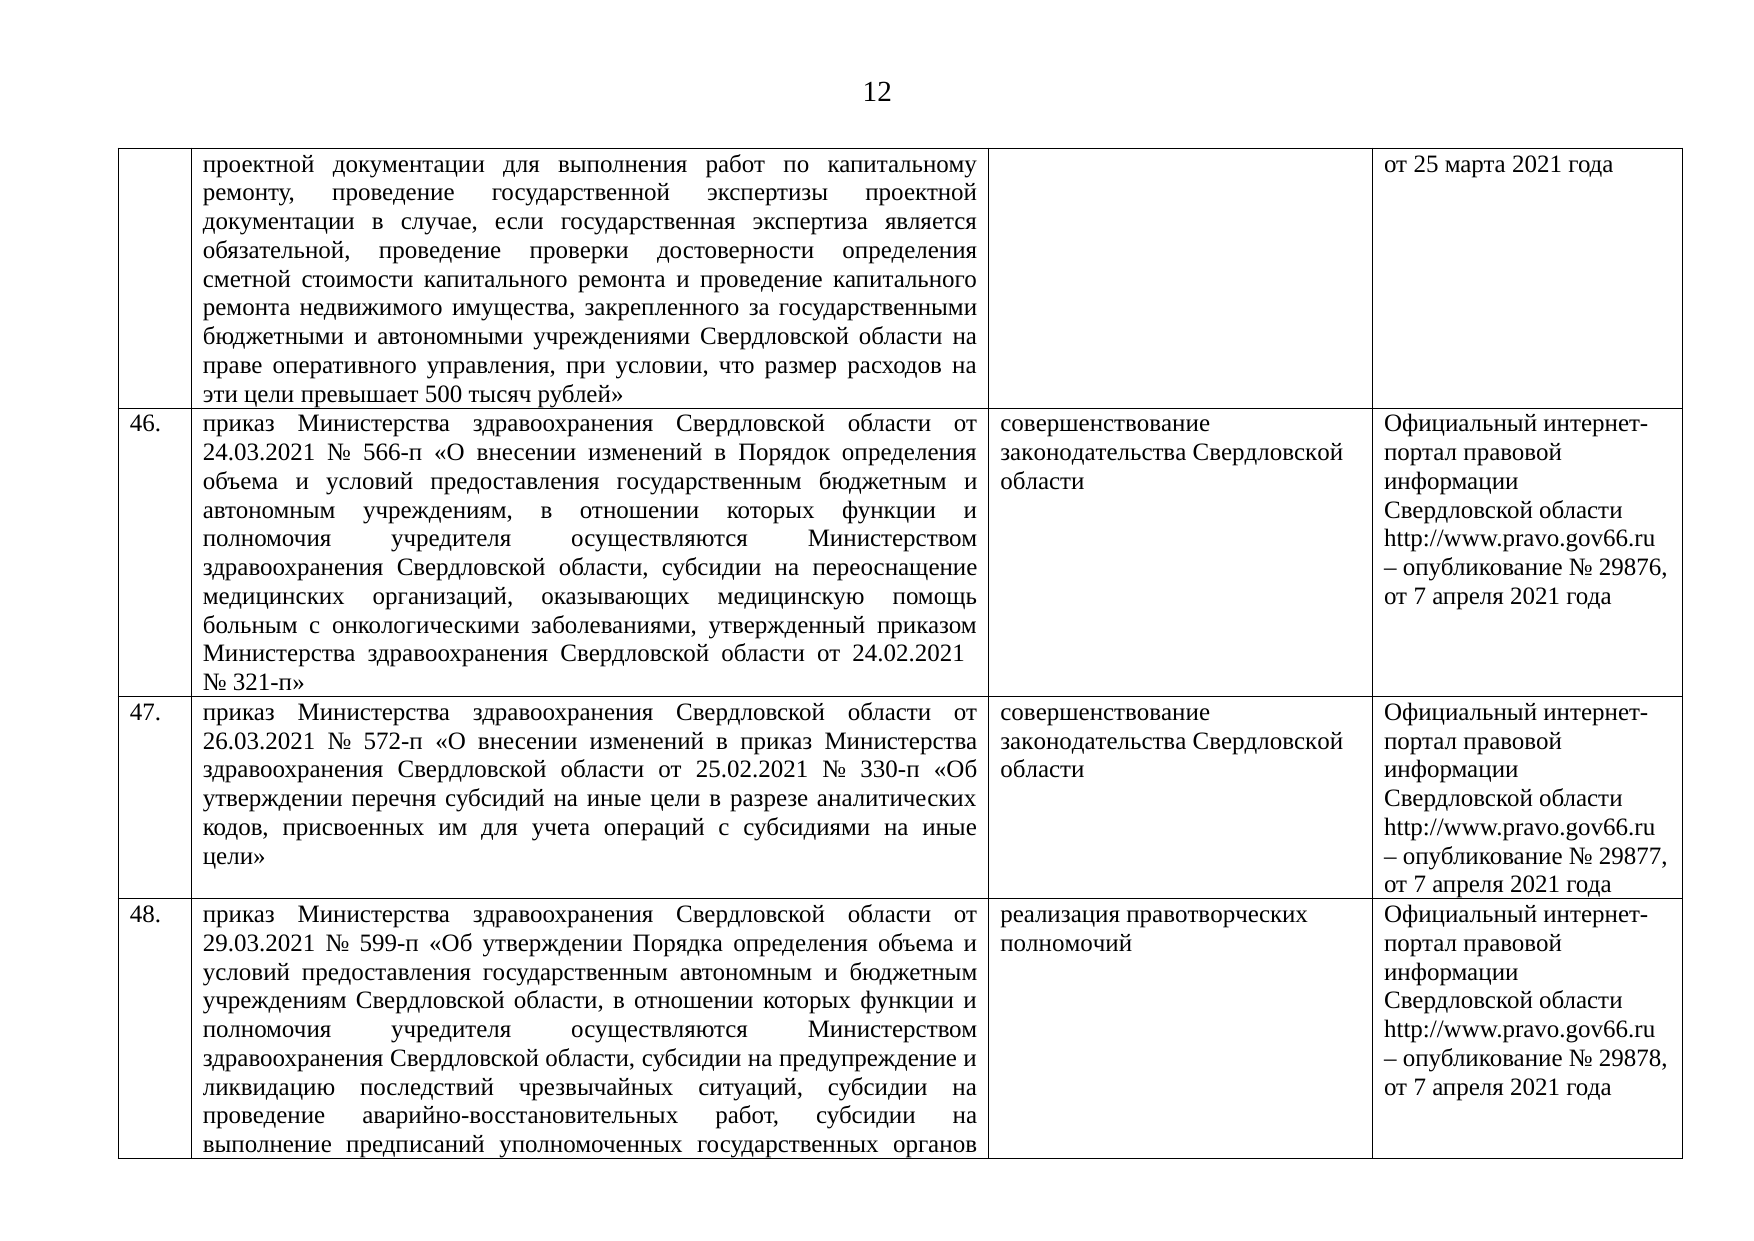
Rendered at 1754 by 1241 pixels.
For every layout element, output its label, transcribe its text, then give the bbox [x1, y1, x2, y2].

table_cell [119, 149, 191, 407]
table_cell приказ Министерства здравоохранения Свердловской области от 26.03.2021 № 572-п «О внесении изменений в приказ Министерства здравоохранения Свердловской области от 25.02.2021 № 330-п «Об утверждении перечня субсидий на иные цели в разрезе аналитических кодов, присвоенных им для учета операций с субсидиями на иные цели» [192, 697, 988, 898]
table_cell проектной документации для выполнения работ по капитальному ремонту, проведение государственной экспертизы проектной документации в случае, если государственная экспертиза является обязательной, проведение проверки достоверности определения сметной стоимости капитального ремонта и проведение капитального ремонта недвижимого имущества, закрепленного за государственными бюджетными и автономными учреждениями Свердловской области на праве оперативного управления, при условии, что размер расходов на эти цели превышает 500 тысяч рублей» [192, 149, 988, 407]
table_cell [989, 149, 1372, 407]
table_cell от 25 марта 2021 года [1373, 149, 1682, 407]
table_cell приказ Министерства здравоохранения Свердловской области от 29.03.2021 № 599-п «Об утверждении Порядка определения объема и условий предоставления государственным автономным и бюджетным учреждениям Свердловской области, в отношении которых функции и полномочия учредителя осуществляются Министерством здравоохранения Свердловской области, субсидии на предупреждение и ликвидацию последствий чрезвычайных ситуаций, субсидии на проведение аварийно-восстановительных работ, субсидии на выполнение предписаний уполномоченных государственных органов [192, 899, 988, 1158]
table_cell [119, 697, 191, 898]
table_cell приказ Министерства здравоохранения Свердловской области от 24.03.2021 № 566-п «О внесении изменений в Порядок определения объема и условий предоставления государственным бюджетным и автономным учреждениям, в отношении которых функции и полномочия учредителя осуществляются Министерством здравоохранения Свердловской области, субсидии на переоснащение медицинских организаций, оказывающих медицинскую помощь больным с онкологическими заболеваниями, утвержденный приказом Министерства здравоохранения Свердловской области от 24.02.2021 № 321-п» [192, 409, 988, 696]
table_cell совершенствование законодательства Свердловской области [989, 409, 1372, 696]
table_cell Официальный интернет-портал правовой информации Свердловской области http://www.pravo.gov66.ru – опубликование № 29876, от 7 апреля 2021 года [1373, 409, 1682, 696]
table_cell [119, 409, 191, 696]
table_cell Официальный интернет-портал правовой информации Свердловской области http://www.pravo.gov66.ru – опубликование № 29877, от 7 апреля 2021 года [1373, 697, 1682, 898]
table_cell реализация правотворческих полномочий [989, 899, 1372, 1158]
table_cell [119, 899, 191, 1158]
table_cell совершенствование законодательства Свердловской области [989, 697, 1372, 898]
table_cell Официальный интернет-портал правовой информации Свердловской области http://www.pravo.gov66.ru – опубликование № 29878, от 7 апреля 2021 года [1373, 899, 1682, 1158]
